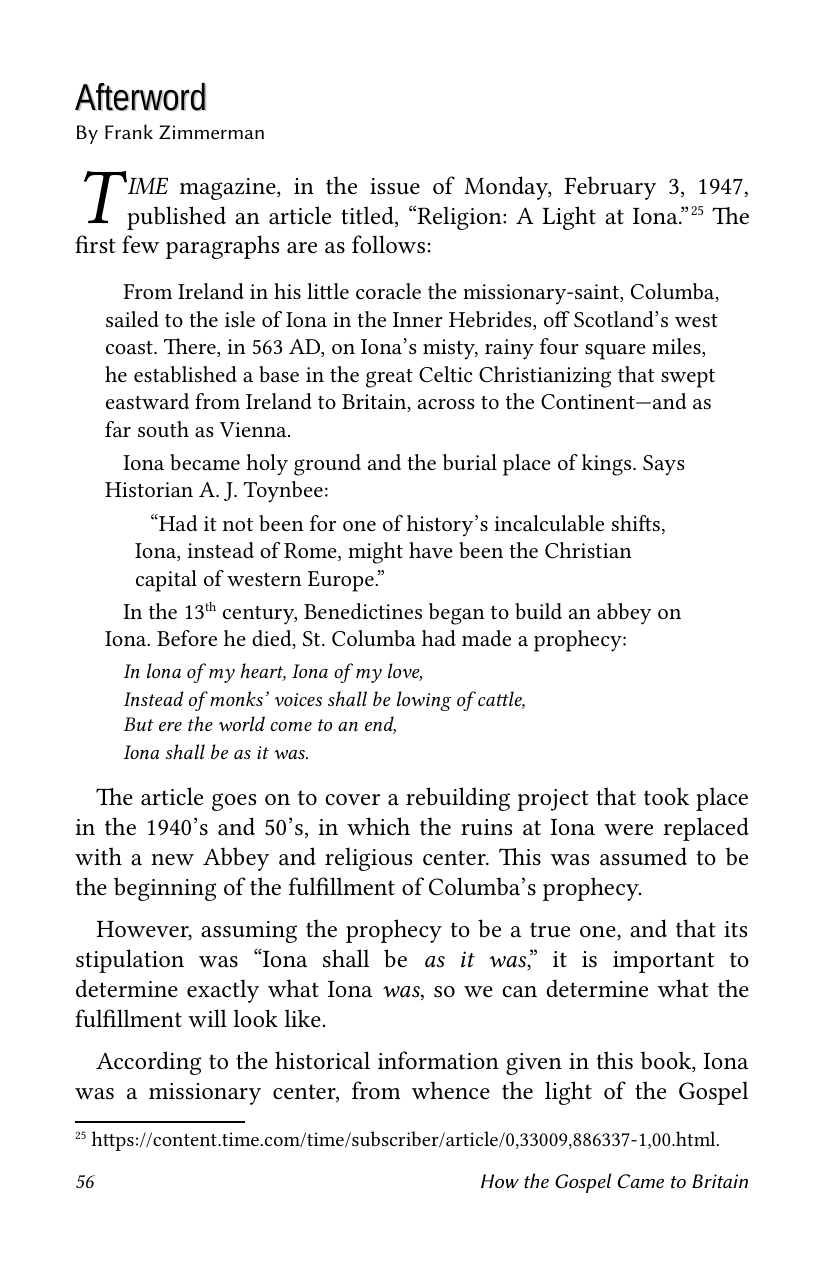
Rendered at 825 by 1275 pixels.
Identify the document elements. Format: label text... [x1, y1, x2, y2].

text According to the historical information given in this book, Iona was a missionary center, from whence the light of the Gospel [75, 1047, 750, 1105]
text TIME magazine, in the issue of Monday, February 3, 1947, published an article titled, “Religion: A Light at Iona.” The first few paragraphs are as follows: [75, 172, 750, 260]
text However, assuming the prophecy to be a true one, and that its stipulation was “Iona shall be as it was,” it is important to determine exactly what Iona was, so we can determine what the fulfillment will look like. [75, 915, 750, 1033]
text Iona became holy ground and the burial place of kings. Says Historian A. J. Toynbee: [105, 450, 720, 503]
title Afterword [75, 75, 750, 118]
text “Had it not been for one of history’s incalculable shifts, Iona, instead of Rome, might have been the Christian capital of western Europe.” [135, 511, 690, 592]
text By Frank Zimmerman [75, 121, 750, 145]
text Iona shall be as it was. [105, 741, 720, 764]
text But ere the world come to an end, [105, 713, 720, 736]
text In lona of my heart, Iona of my love, [105, 660, 720, 683]
text The article goes on to cover a rebuilding project that took place in the 1940’s and 50’s, in which the ruins at Iona were replaced with a new Abbey and religious center. This was assumed to be the beginning of the fulfillment of Columba’s prophecy. [75, 783, 750, 902]
text From Ireland in his little coracle the missionary-saint, Columba, sailed to the isle of Iona in the Inner Hebrides, off Scotland’s west coast. There, in 563 AD, on Iona’s misty, rainy four square miles, he established a base in the great Celtic Christianizing that swept eastward from Ireland to Britain, across to the Continent—and as far south as Vienna. [105, 279, 720, 443]
text https://content.time.com/time/subscriber/article/0,33009,886337-1,00.html. [75, 1128, 750, 1152]
text In the 13th century, Benedictines began to build an abbey on Iona. Before he died, St. Columba had made a prophecy: [105, 599, 720, 652]
text Instead of monks’ voices shall be lowing of cattle, [105, 688, 720, 711]
